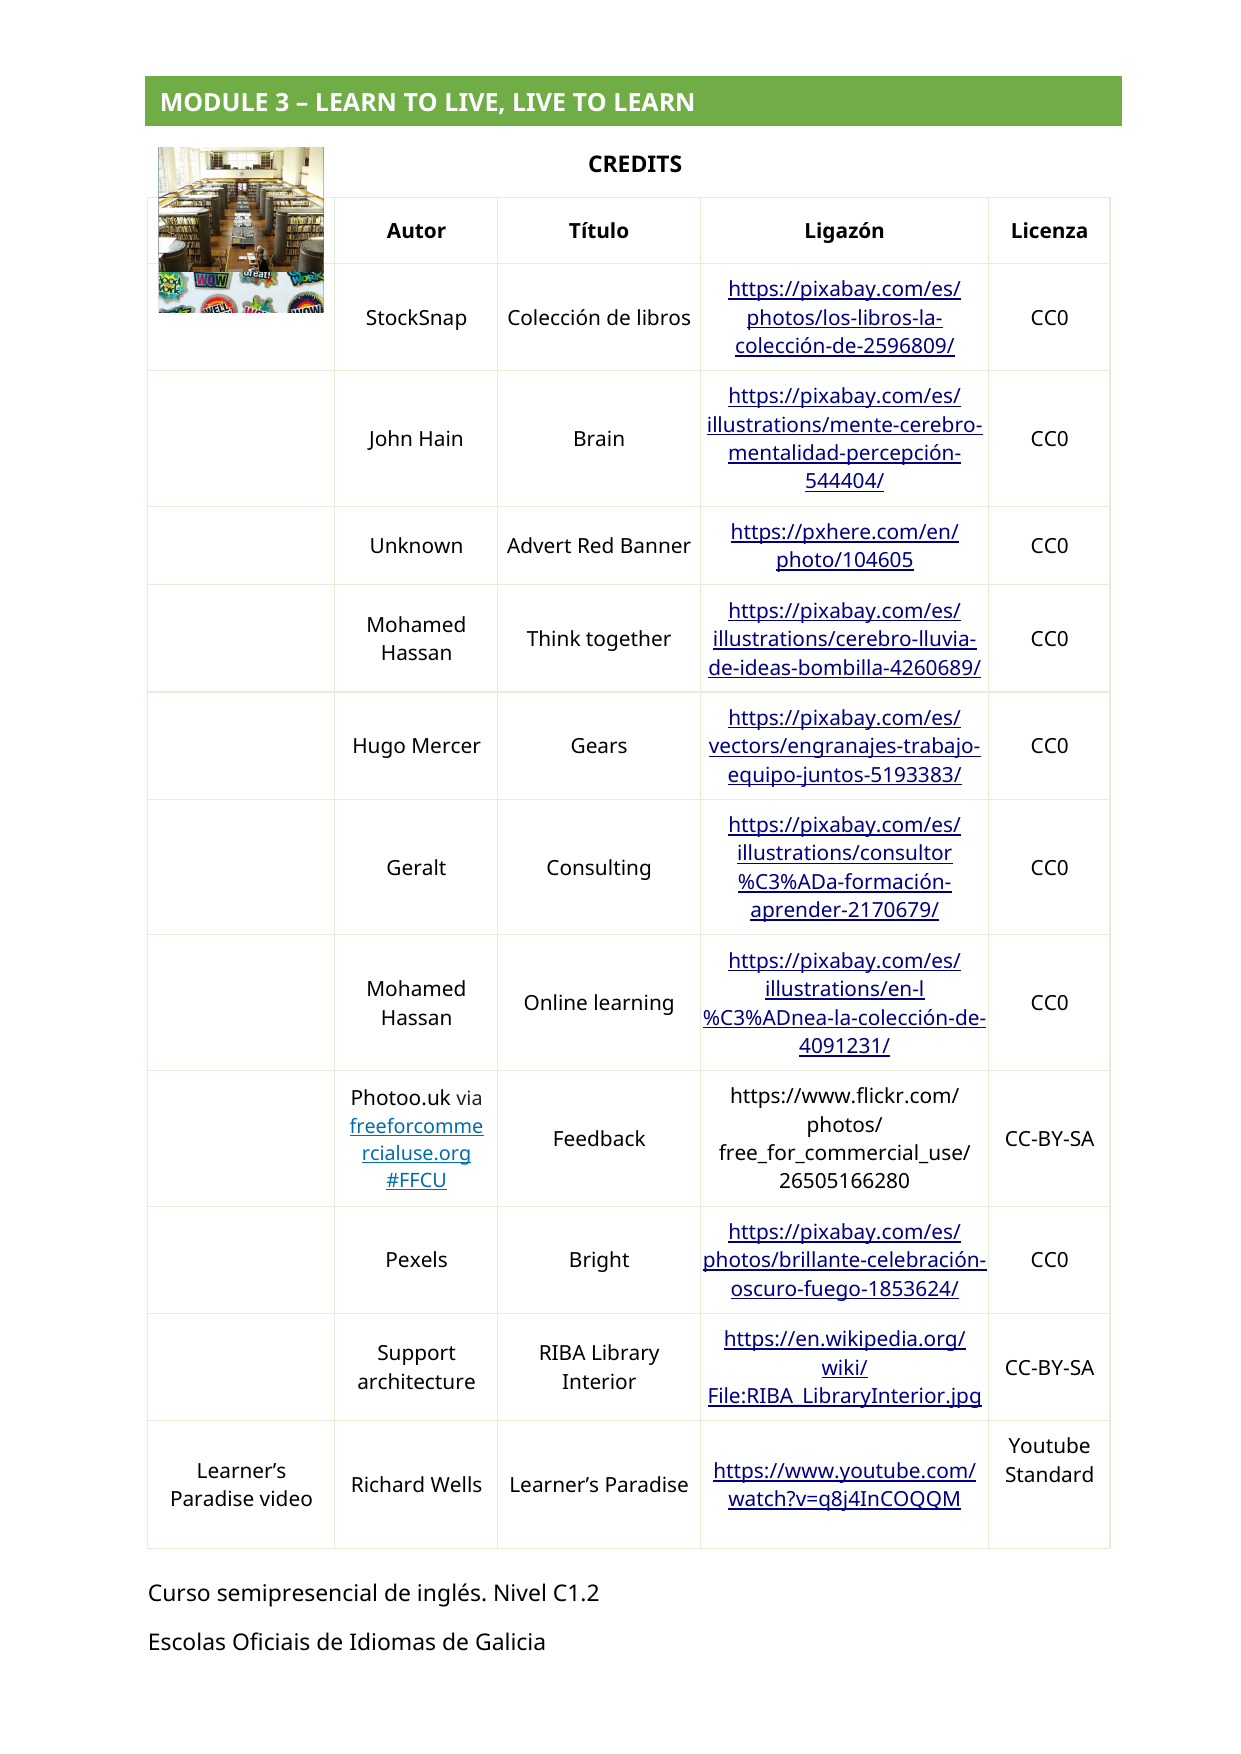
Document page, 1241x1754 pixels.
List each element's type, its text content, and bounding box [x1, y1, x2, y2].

table_header Licenza [989, 198, 1109, 263]
table_cell [148, 507, 334, 584]
table_cell [148, 371, 334, 506]
table_cell Pexels [335, 1207, 497, 1313]
table_cell Richard Wells [335, 1421, 497, 1548]
table_cell Support architecture [335, 1314, 497, 1420]
table_cell Consulting [498, 800, 700, 934]
table_cell https://pixabay.com/es/photos/brillante-celebración-oscuro-fuego-1853624/ [701, 1207, 988, 1313]
table_cell https://pixabay.com/es/illustrations/cerebro-lluvia-de-ideas-bombilla-4260689/ [701, 585, 988, 691]
table_cell [148, 800, 334, 934]
table_cell [148, 1071, 334, 1206]
table_cell Feedback [498, 1071, 700, 1206]
table_cell [148, 264, 334, 370]
text [148, 148, 158, 179]
table_cell Gears [498, 693, 700, 799]
table_cell https://en.wikipedia.org/wiki/File:RIBA_LibraryInterior.jpg [701, 1314, 988, 1420]
table_cell https://www.youtube.com/watch?v=q8j4InCOQQM [701, 1421, 988, 1548]
table_cell RIBA Library Interior [498, 1314, 700, 1420]
table_cell Mohamed Hassan [335, 935, 497, 1070]
table_cell CC0 [989, 371, 1109, 506]
table_cell StockSnap [335, 264, 497, 370]
table_cell [148, 693, 334, 799]
table_cell [148, 585, 334, 691]
table_cell https://www.flickr.com/photos/free_for_commercial_use/26505166280 [701, 1071, 988, 1206]
table_header Ligazón [701, 198, 988, 263]
table_cell https://pixabay.com/es/illustrations/mente-cerebro-mentalidad-percepción-544404/ [701, 371, 988, 506]
table_cell CC0 [989, 507, 1109, 584]
table_cell https://pixabay.com/es/photos/los-libros-la-colección-de-2596809/ [701, 264, 988, 370]
text CREDITS [324, 148, 1122, 179]
table_header [324, 198, 334, 263]
table_cell Brain [498, 371, 700, 506]
table_header Título [498, 198, 700, 263]
table_cell CC0 [989, 693, 1109, 799]
table_cell Photoo.uk via freeforcommercialuse.org #FFCU [335, 1071, 497, 1206]
table_cell Youtube Standard [989, 1421, 1109, 1548]
table_header Autor [335, 198, 497, 263]
table_cell https://pixabay.com/es/illustrations/en-l%C3%ADnea-la-colección-de-4091231/ [701, 935, 988, 1070]
table_cell [148, 1314, 334, 1420]
table_cell [148, 1207, 334, 1313]
table_cell https://pxhere.com/en/photo/104605 [701, 507, 988, 584]
table_cell CC-BY-SA [989, 1071, 1109, 1206]
table_cell John Hain [335, 371, 497, 506]
table_cell CC0 [989, 800, 1109, 934]
table_cell https://pixabay.com/es/illustrations/consultor%C3%ADa-formación-aprender-2170679/ [701, 800, 988, 934]
table_cell Geralt [335, 800, 497, 934]
table_cell CC0 [989, 935, 1109, 1070]
table_cell Mohamed Hassan [335, 585, 497, 691]
table_cell CC0 [989, 264, 1109, 370]
table_cell Advert Red Banner [498, 507, 700, 584]
table_header [148, 198, 158, 263]
table_cell Online learning [498, 935, 700, 1070]
table_cell Learner’s Paradise [498, 1421, 700, 1548]
table_cell CC0 [989, 585, 1109, 691]
table_cell CC0 [989, 1207, 1109, 1313]
table_cell https://pixabay.com/es/vectors/engranajes-trabajo-equipo-juntos-5193383/ [701, 693, 988, 799]
table_cell Unknown [335, 507, 497, 584]
table_cell Hugo Mercer [335, 693, 497, 799]
table_cell Bright [498, 1207, 700, 1313]
table_cell Colección de libros [498, 264, 700, 370]
table_cell Think together [498, 585, 700, 691]
table_cell Learner’s Paradise video [148, 1421, 334, 1548]
table_cell CC-BY-SA [989, 1314, 1109, 1420]
table_cell [148, 935, 334, 1070]
